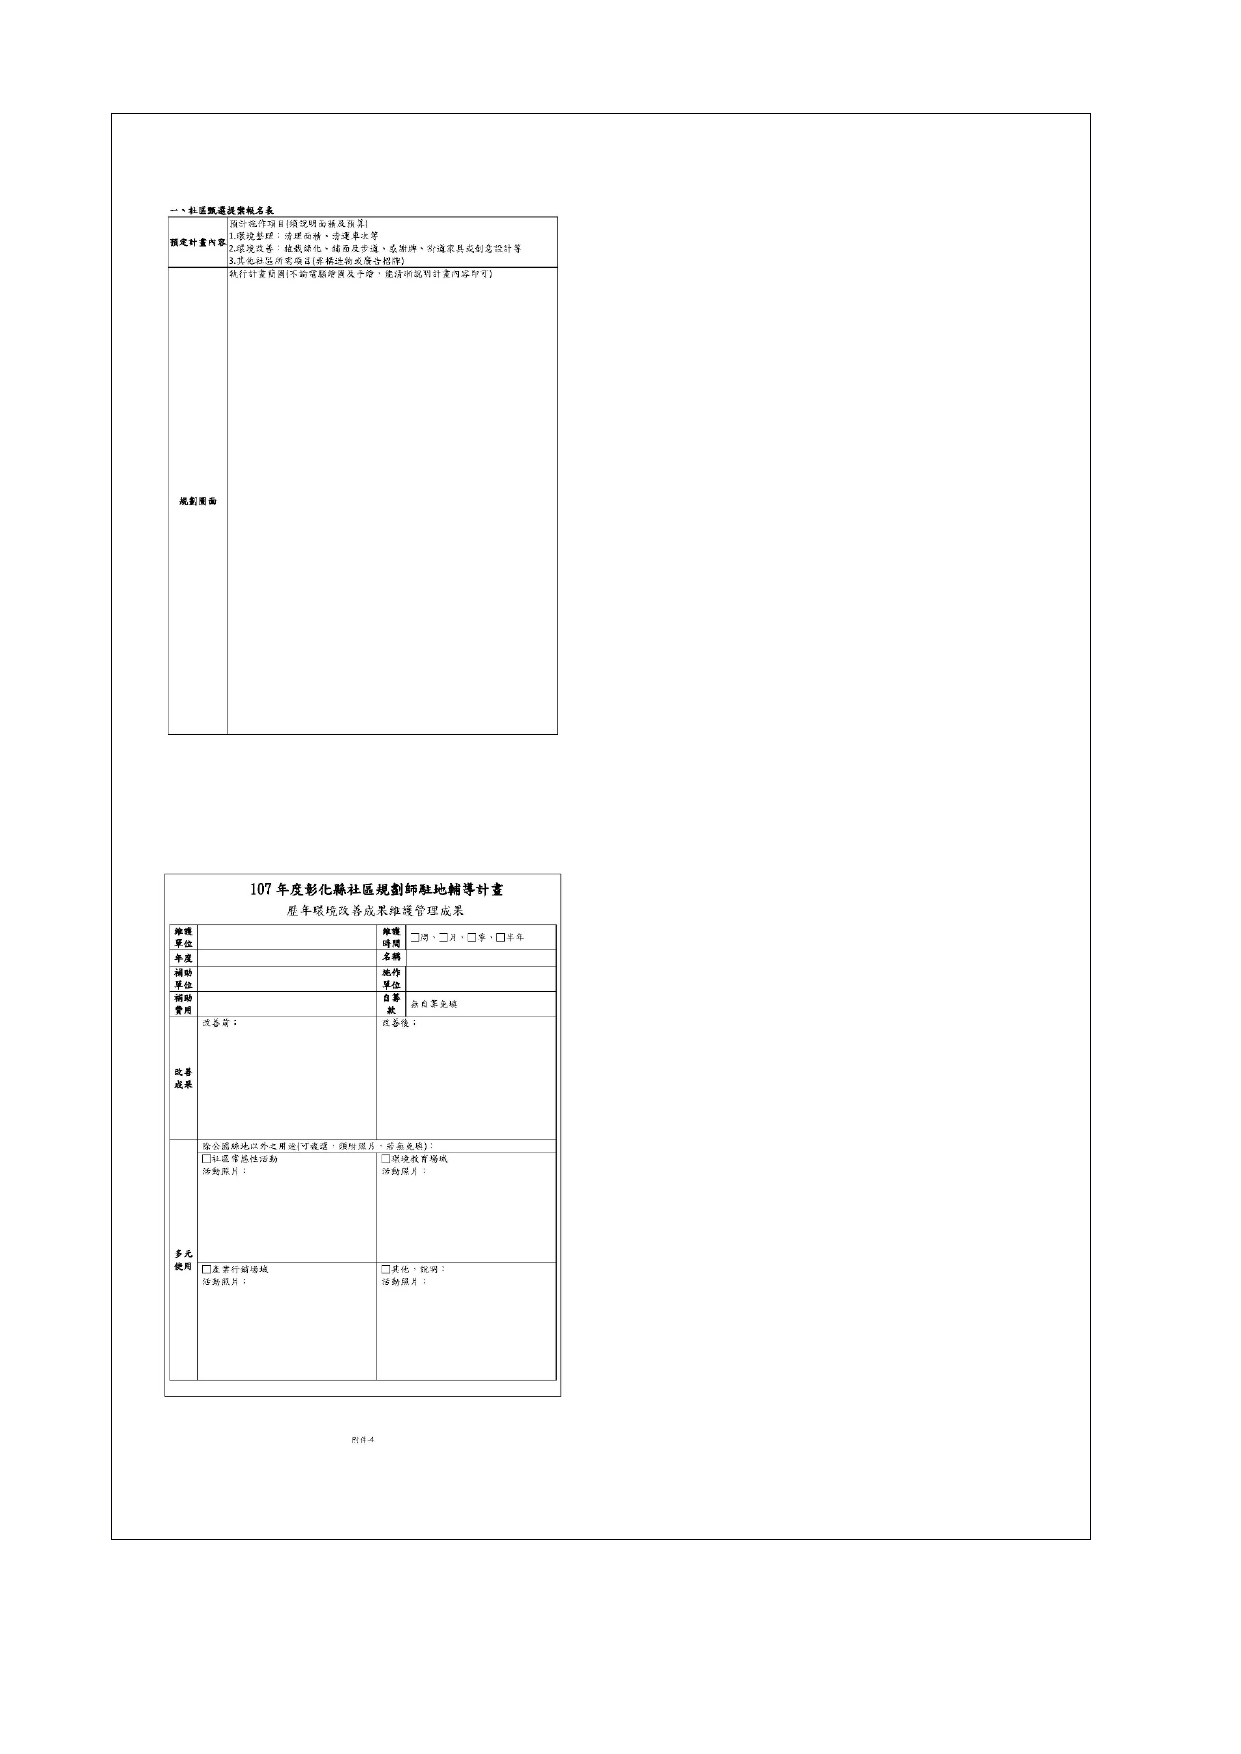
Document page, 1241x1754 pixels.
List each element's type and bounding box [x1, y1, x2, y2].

table_header [112, 114, 1090, 1539]
picture [126, 816, 598, 1483]
picture [126, 141, 599, 811]
